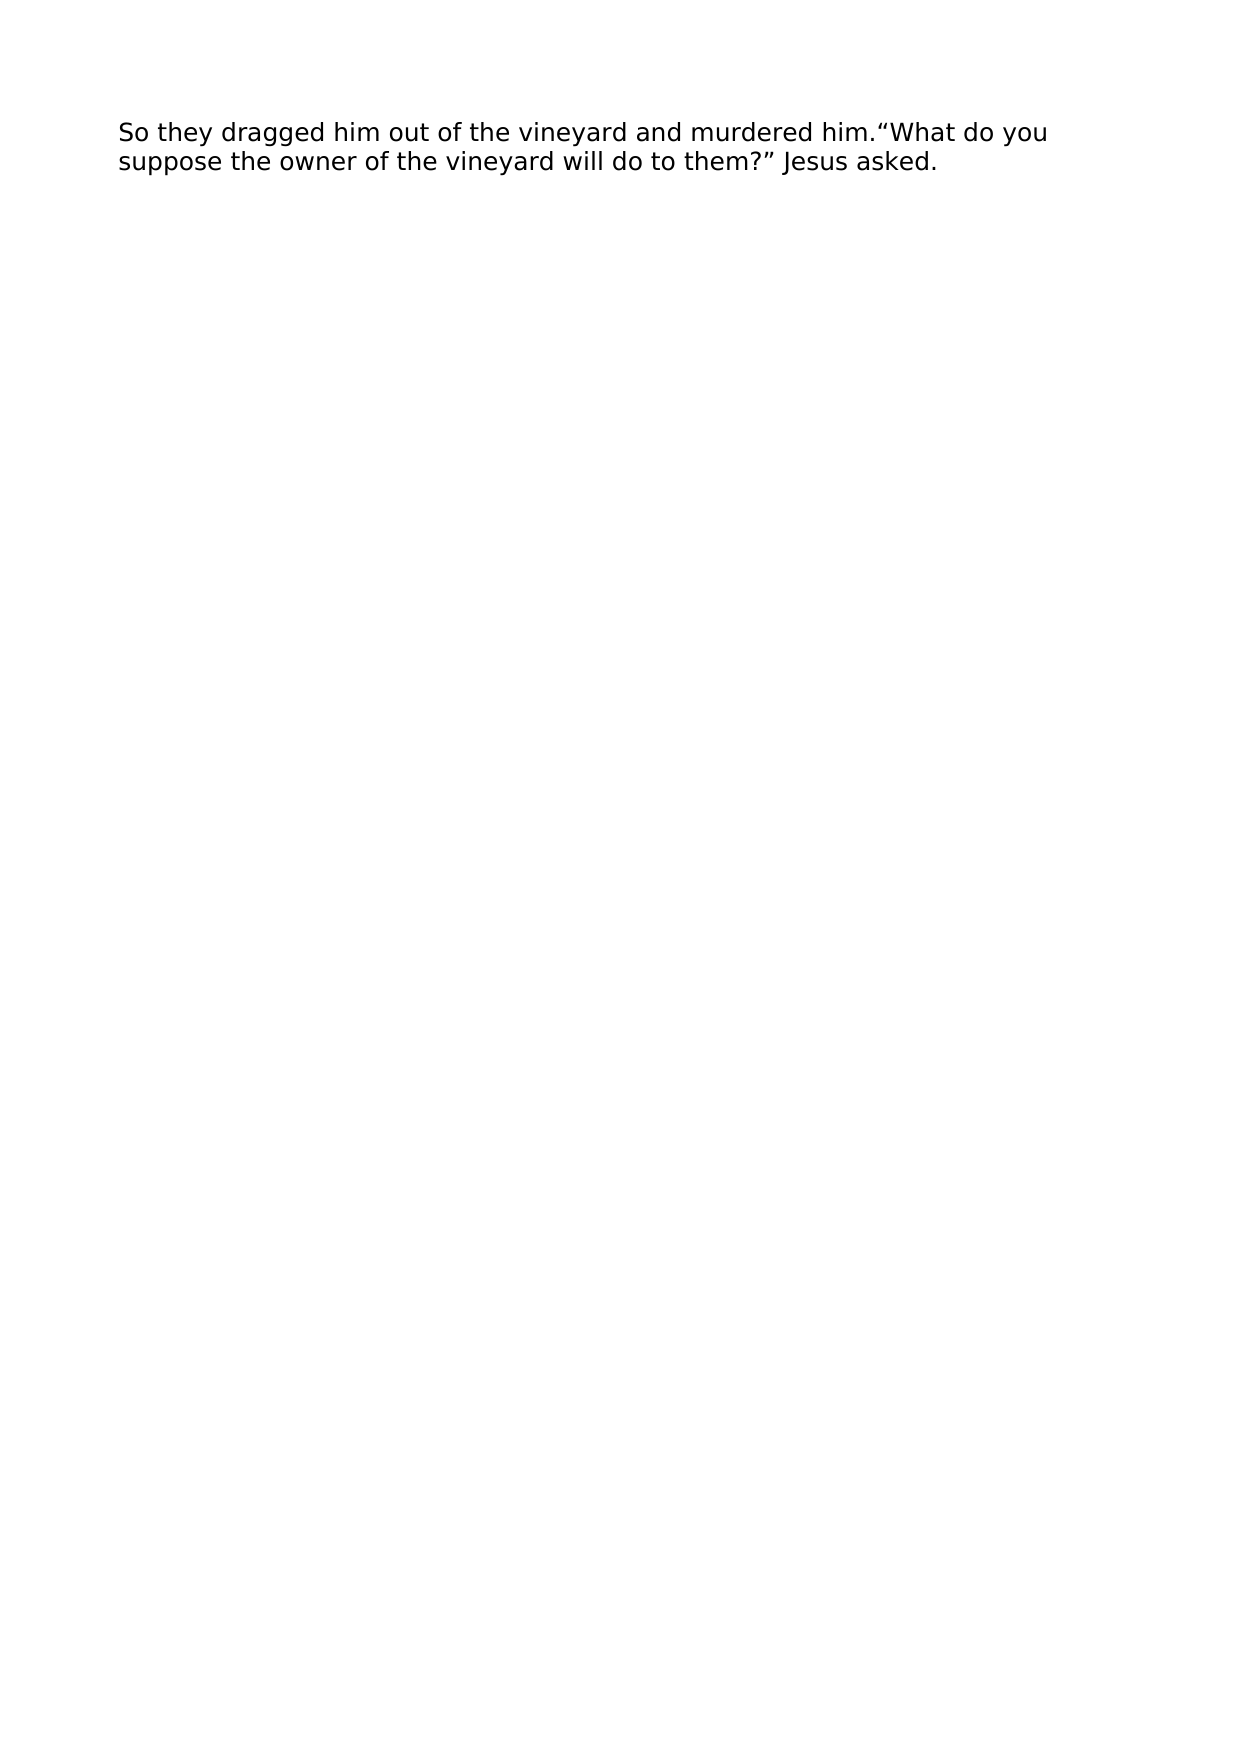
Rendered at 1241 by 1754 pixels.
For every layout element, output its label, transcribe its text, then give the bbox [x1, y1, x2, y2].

text So they dragged him out of the vineyard and murdered him.“What do you suppose the owner of the vineyard will do to them?” Jesus asked. [118, 118, 1122, 176]
